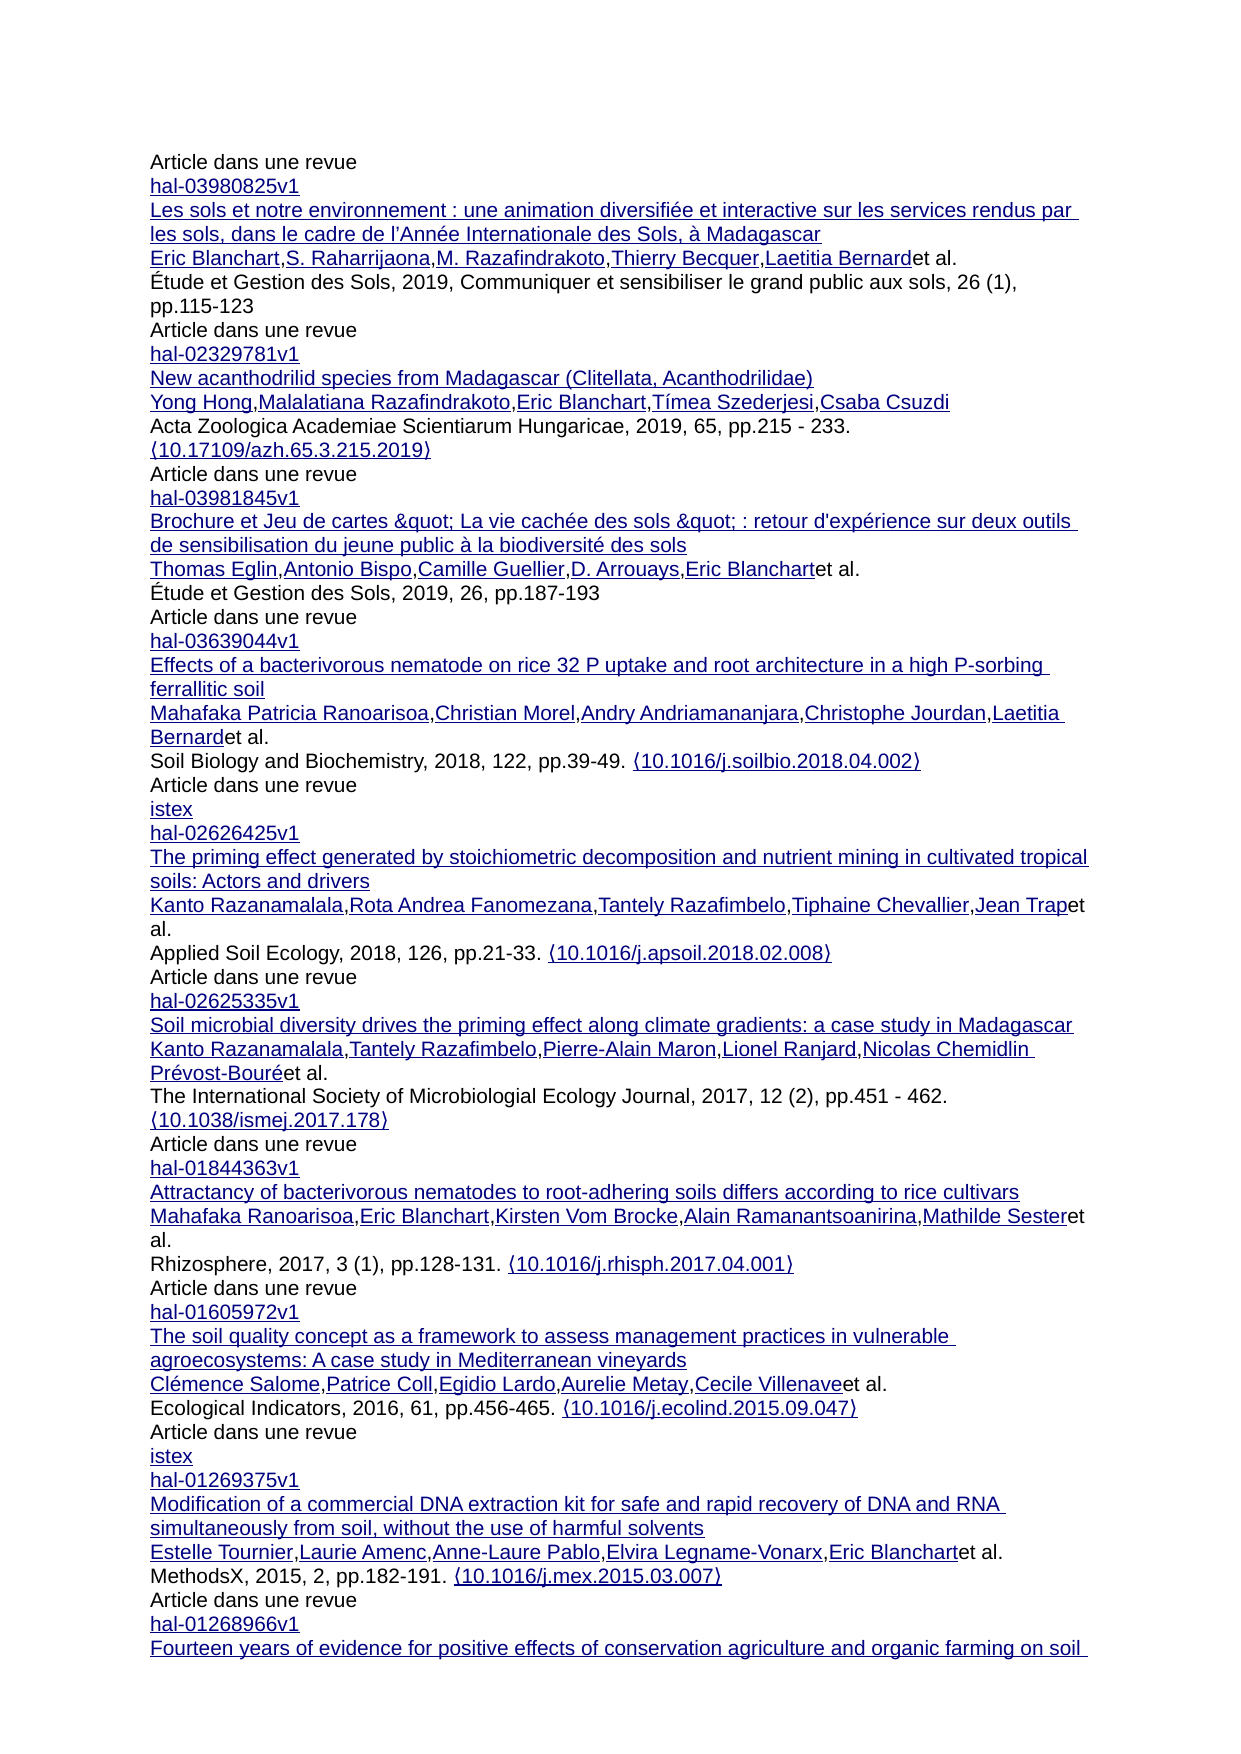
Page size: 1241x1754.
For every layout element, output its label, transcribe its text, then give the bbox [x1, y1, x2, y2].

table_cell Attractancy of bacterivorous nematodes to root-adhering soils differs according to rice cultivars Mahafaka Ranoarisoa,Eric Blanchart,Kirsten Vom Brocke,Alain Ramanantsoanirina,Mathilde Sesteret al. Rhizosphere, 2017, 3 (1), pp.128-131. ⟨10.1016/j.rhisph.2017.04.001⟩ Article dans une revue hal-01605972v1 [150, 1180, 1090, 1324]
table_cell Article dans une revue hal-03980825v1 [150, 150, 1090, 198]
table_cell Brochure et Jeu de cartes &quot; La vie cachée des sols &quot; : retour d'expérience sur deux outils de sensibilisation du jeune public à la biodiversité des sols Thomas Eglin,Antonio Bispo,Camille Guellier,D. Arrouays,Eric Blanchartet al. Étude et Gestion des Sols, 2019, 26, pp.187-193 Article dans une revue hal-03639044v1 [150, 509, 1090, 653]
table_cell Fourteen years of evidence for positive effects of conservation agriculture and organic farming on soil [150, 1635, 1090, 1659]
table_cell The soil quality concept as a framework to assess management practices in vulnerable agroecosystems: A case study in Mediterranean vineyards Clémence Salome,Patrice Coll,Egidio Lardo,Aurelie Metay,Cecile Villenaveet al. Ecological Indicators, 2016, 61, pp.456-465. ⟨10.1016/j.ecolind.2015.09.047⟩ Article dans une revue istex hal-01269375v1 [150, 1324, 1090, 1492]
table_cell Les sols et notre environnement : une animation diversifiée et interactive sur les services rendus par les sols, dans le cadre de l’Année Internationale des Sols, à Madagascar Eric Blanchart,S. Raharrijaona,M. Razafindrakoto,Thierry Becquer,Laetitia Bernardet al. Étude et Gestion des Sols, 2019, Communiquer et sensibiliser le grand public aux sols, 26 (1), pp.115-123 Article dans une revue hal-02329781v1 [150, 198, 1090, 366]
table_cell Modification of a commercial DNA extraction kit for safe and rapid recovery of DNA and RNA simultaneously from soil, without the use of harmful solvents Estelle Tournier,Laurie Amenc,Anne-Laure Pablo,Elvira Legname-Vonarx,Eric Blanchartet al. MethodsX, 2015, 2, pp.182-191. ⟨10.1016/j.mex.2015.03.007⟩ Article dans une revue hal-01268966v1 [150, 1492, 1090, 1635]
table_cell Effects of a bacterivorous nematode on rice 32 P uptake and root architecture in a high P-sorbing ferrallitic soil Mahafaka Patricia Ranoarisoa,Christian Morel,Andry Andriamananjara,Christophe Jourdan,Laetitia Bernardet al. Soil Biology and Biochemistry, 2018, 122, pp.39-49. ⟨10.1016/j.soilbio.2018.04.002⟩ Article dans une revue istex hal-02626425v1 [150, 653, 1090, 845]
table_cell Soil microbial diversity drives the priming effect along climate gradients: a case study in Madagascar Kanto Razanamalala,Tantely Razafimbelo,Pierre-Alain Maron,Lionel Ranjard,Nicolas Chemidlin Prévost-Bouréet al. The International Society of Microbiologial Ecology Journal, 2017, 12 (2), pp.451 - 462. ⟨10.1038/ismej.2017.178⟩ Article dans une revue hal-01844363v1 [150, 1013, 1090, 1180]
table_cell The priming effect generated by stoichiometric decomposition and nutrient mining in cultivated tropical soils: Actors and drivers Kanto Razanamalala,Rota Andrea Fanomezana,Tantely Razafimbelo,Tiphaine Chevallier,Jean Trapet al. Applied Soil Ecology, 2018, 126, pp.21-33. ⟨10.1016/j.apsoil.2018.02.008⟩ Article dans une revue hal-02625335v1 [150, 845, 1090, 1012]
table_cell New acanthodrilid species from Madagascar (Clitellata, Acanthodrilidae) Yong Hong,Malalatiana Razafindrakoto,Eric Blanchart,Tímea Szederjesi,Csaba Csuzdi Acta Zoologica Academiae Scientiarum Hungaricae, 2019, 65, pp.215 - 233. ⟨10.17109/azh.65.3.215.2019⟩ Article dans une revue hal-03981845v1 [150, 366, 1090, 509]
